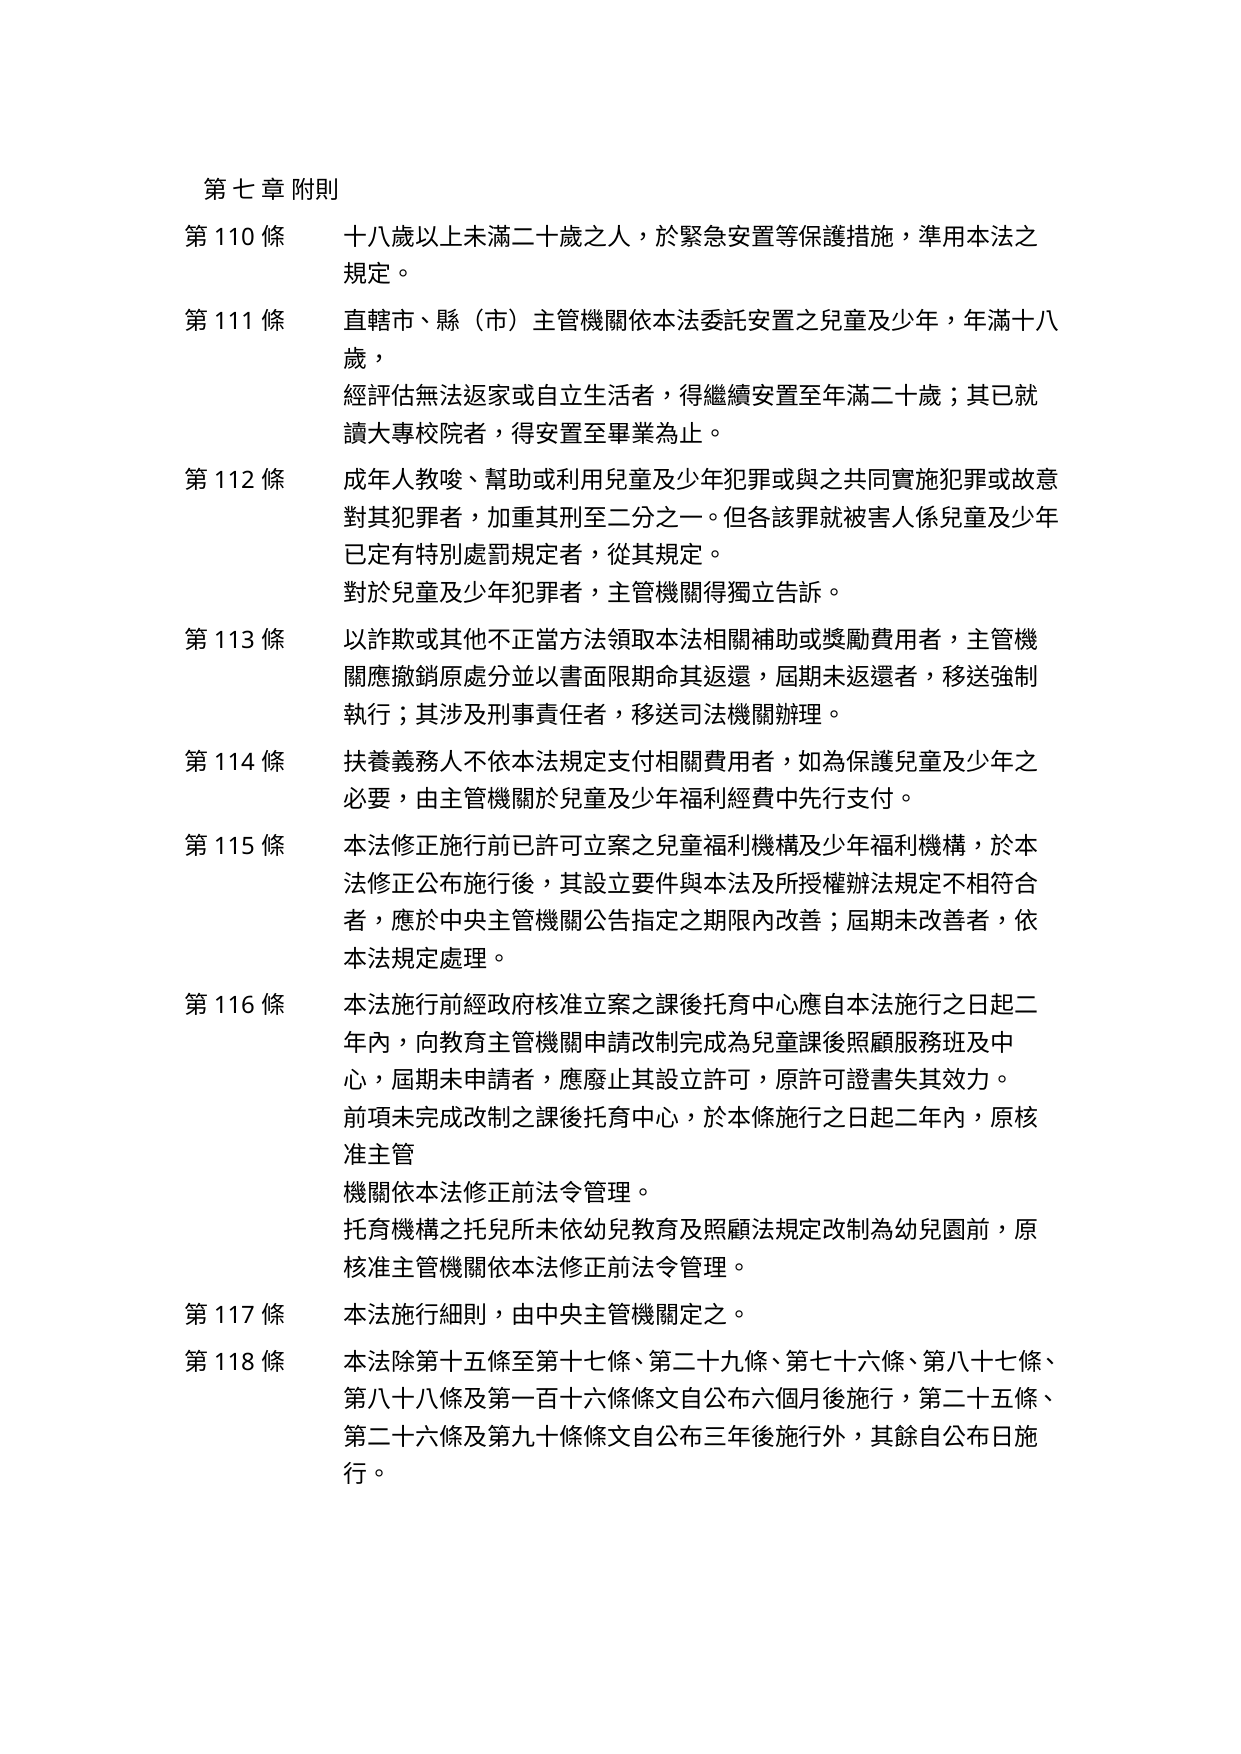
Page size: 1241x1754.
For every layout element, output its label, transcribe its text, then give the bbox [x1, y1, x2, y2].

table_cell [321, 736, 342, 821]
table_cell 第 110 條 [180, 211, 321, 296]
table_cell 第 112 條 [180, 455, 321, 614]
table_cell 成年人教唆、幫助或利用兒童及少年犯罪或與之共同實施犯罪或故意對其犯罪者，加重其刑至二分之一。但各該罪就被害人係兒童及少年已定有特別處罰規定者，從其規定。 對於兒童及少年犯罪者，主管機關得獨立告訴。 [342, 455, 1061, 614]
table_cell 本法除第十五條至第十七條、第二十九條、第七十六條、第八十七條、第八十八條及第一百十六條條文自公布六個月後施行，第二十五條、第二十六條及第九十條條文自公布三年後施行外，其餘自公布日施行。 [342, 1336, 1061, 1496]
table_cell 十八歲以上未滿二十歲之人，於緊急安置等保護措施，準用本法之規定。 [342, 211, 1061, 296]
table_cell 以詐欺或其他不正當方法領取本法相關補助或獎勵費用者，主管機關應撤銷原處分並以書面限期命其返還，屆期未返還者，移送強制執行；其涉及刑事責任者，移送司法機關辦理。 [342, 615, 1061, 736]
table_cell 本法施行細則，由中央主管機關定之。 [342, 1290, 1061, 1336]
table_cell [321, 615, 342, 736]
table_cell 第 七 章 附則 [180, 165, 1061, 211]
table_cell 本法施行前經政府核准立案之課後托育中心應自本法施行之日起二年內，向教育主管機關申請改制完成為兒童課後照顧服務班及中心，屆期未申請者，應廢止其設立許可，原許可證書失其效力。 前項未完成改制之課後托育中心，於本條施行之日起二年內，原核准主管 機關依本法修正前法令管理。 托育機構之托兒所未依幼兒教育及照顧法規定改制為幼兒園前，原核准主管機關依本法修正前法令管理。 [342, 980, 1061, 1289]
table_cell 直轄市、縣（市）主管機關依本法委託安置之兒童及少年，年滿十八歲， 經評估無法返家或自立生活者，得繼續安置至年滿二十歲；其已就讀大專校院者，得安置至畢業為止。 [342, 296, 1061, 455]
table_cell [321, 455, 342, 614]
table_cell 第 111 條 [180, 296, 321, 455]
table_cell 扶養義務人不依本法規定支付相關費用者，如為保護兒童及少年之必要，由主管機關於兒童及少年福利經費中先行支付。 [342, 736, 1061, 821]
table_cell 第 118 條 [180, 1336, 321, 1496]
table_cell [321, 1290, 342, 1336]
table_cell [321, 211, 342, 296]
table_cell [321, 1336, 342, 1496]
table_cell 第 116 條 [180, 980, 321, 1289]
table_cell 第 114 條 [180, 736, 321, 821]
table_cell 第 113 條 [180, 615, 321, 736]
table_cell [321, 296, 342, 455]
table_cell 第 115 條 [180, 821, 321, 980]
table_cell 本法修正施行前已許可立案之兒童福利機構及少年福利機構，於本法修正公布施行後，其設立要件與本法及所授權辦法規定不相符合者，應於中央主管機關公告指定之期限內改善；屆期未改善者，依本法規定處理。 [342, 821, 1061, 980]
table_cell [321, 980, 342, 1289]
table_cell 第 117 條 [180, 1290, 321, 1336]
table_cell [321, 821, 342, 980]
